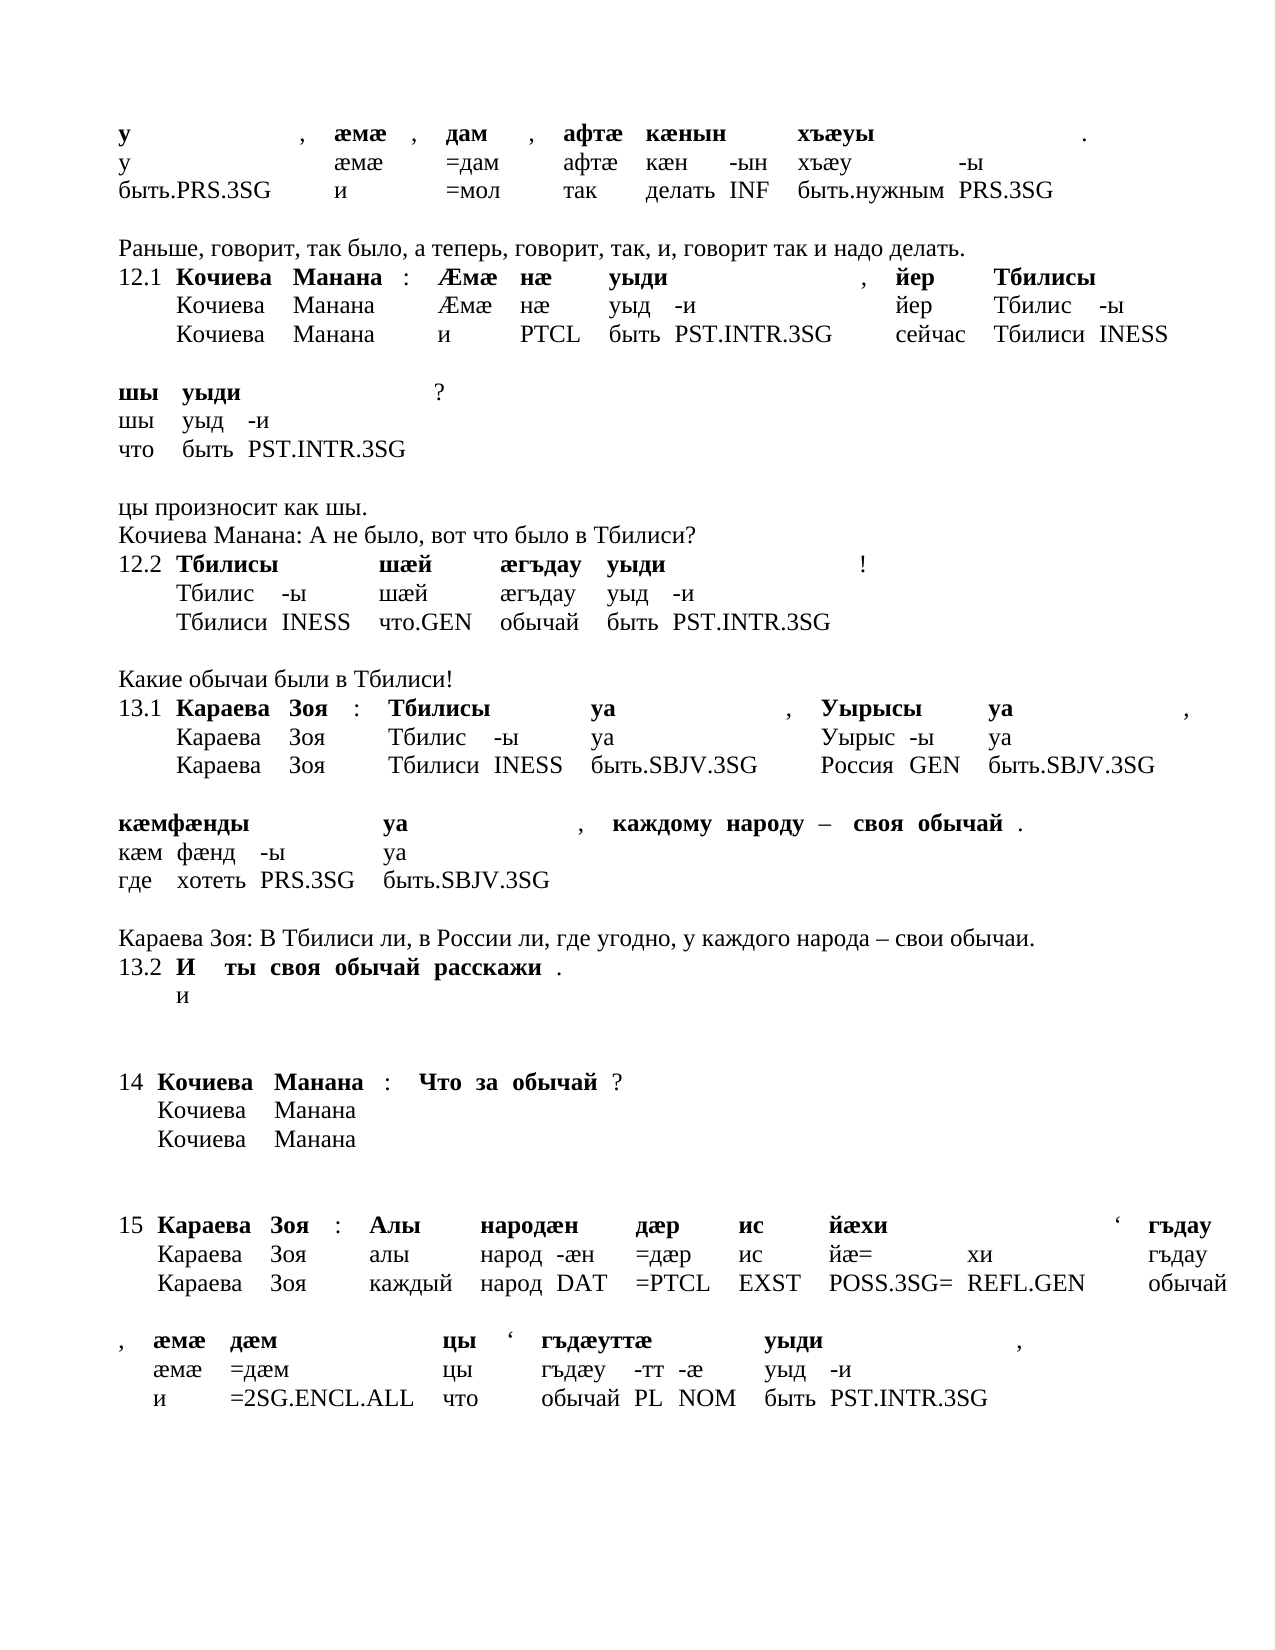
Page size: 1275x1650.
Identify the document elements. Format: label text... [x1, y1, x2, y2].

text GEN [909, 751, 961, 779]
text ис [738, 1239, 801, 1268]
text Караева [157, 1239, 242, 1268]
text æмæ [153, 1326, 216, 1354]
text быть [609, 319, 661, 348]
text -и [830, 1354, 988, 1383]
text быть.PRS.3SG [118, 176, 272, 204]
text цы [442, 1354, 479, 1383]
text -ы [909, 722, 961, 751]
text Караева [176, 751, 261, 779]
text быть.SBJV.3SG [591, 751, 758, 779]
text народæн [480, 1211, 622, 1239]
text уыди [607, 549, 845, 578]
text гъдæу [541, 1354, 620, 1383]
text æмæ [153, 1354, 202, 1383]
text PRS.3SG [958, 176, 1054, 204]
text и [153, 1383, 202, 1412]
text хъæу [797, 147, 944, 176]
text Зоя [270, 1268, 307, 1297]
text Что [419, 1067, 462, 1096]
text Караева [176, 722, 261, 751]
text цы [442, 1326, 492, 1354]
text INESS [281, 607, 351, 636]
text своя [270, 952, 321, 981]
text PST.INTR.3SG [672, 607, 831, 636]
text Кочиева [157, 1124, 246, 1153]
text Тбилисы [993, 262, 1182, 291]
text EXST [738, 1268, 801, 1297]
text . [1081, 118, 1102, 147]
text Уырыс [820, 722, 895, 751]
text , [1016, 1326, 1037, 1354]
text Тбилис [388, 722, 480, 751]
text уыд [764, 1354, 816, 1383]
text обычай [1148, 1268, 1227, 1297]
text Алы [369, 1211, 466, 1239]
text Манана [274, 1124, 356, 1153]
text И [176, 952, 211, 981]
text Тбилисы [388, 693, 577, 722]
text PL [634, 1383, 664, 1412]
text =PTCL [635, 1268, 711, 1297]
text афтæ [563, 118, 632, 147]
text обычай [541, 1383, 620, 1412]
text -ы [493, 722, 563, 751]
text PRS.3SG [260, 866, 355, 894]
text -и [248, 406, 406, 434]
text -тт [634, 1354, 664, 1383]
text цы произносит как шы. [118, 492, 1249, 521]
text -ы [958, 147, 1054, 176]
text . [1017, 808, 1038, 837]
text каждому [612, 808, 712, 837]
text и [437, 319, 492, 348]
text ис [738, 1211, 815, 1239]
text и [176, 981, 197, 1009]
text сейчас [895, 319, 966, 348]
text Тбилис [176, 578, 268, 607]
text Кочиева [157, 1096, 246, 1124]
text -æн [556, 1239, 608, 1268]
text Кочиева [176, 291, 265, 319]
text : [384, 1067, 405, 1096]
text – [818, 808, 839, 837]
text быть.SBJV.3SG [383, 866, 550, 894]
text PST.INTR.3SG [248, 434, 406, 463]
text , [411, 118, 432, 147]
text уыд [182, 406, 234, 434]
text что [118, 434, 154, 463]
text , [118, 1326, 139, 1354]
text йæ= [828, 1239, 953, 1268]
text Кочиева [157, 1067, 260, 1096]
text и [334, 176, 383, 204]
text æгъдау [500, 549, 593, 578]
text INF [729, 176, 769, 204]
text что [442, 1383, 479, 1412]
text своя [853, 808, 904, 837]
text быть [607, 607, 659, 636]
text =2SG.ENCL.ALL [230, 1383, 415, 1412]
text ‘ [506, 1326, 527, 1354]
text уыди [609, 262, 847, 291]
text уа [591, 722, 758, 751]
text кæнын [646, 118, 783, 147]
text расскажи [434, 952, 542, 981]
text шæй [378, 549, 486, 578]
text : [353, 693, 374, 722]
text -и [674, 291, 833, 319]
text Какие обычаи были в Тбилиси! [118, 664, 1249, 693]
text Кочиева Манана: А не было, вот что было в Тбилиси? [118, 521, 1249, 549]
text обычай [918, 808, 1003, 837]
text гъдау [1148, 1211, 1241, 1239]
text , [861, 262, 882, 291]
text Æмæ [437, 262, 506, 291]
text ? [611, 1067, 632, 1096]
text -æ [678, 1354, 736, 1383]
text Зоя [289, 751, 325, 779]
text : [334, 1211, 355, 1239]
text ‘ [1113, 1211, 1134, 1239]
text йер [895, 262, 979, 291]
text =дæм [230, 1354, 415, 1383]
text PTCL [520, 319, 581, 348]
text шы [118, 406, 154, 434]
text уа [591, 693, 772, 722]
text =мол [446, 176, 501, 204]
text Тбилисы [176, 549, 365, 578]
text -ын [729, 147, 769, 176]
text =дам [446, 147, 501, 176]
text -ы [260, 837, 355, 866]
text Манана [293, 291, 375, 319]
text что.GEN [378, 607, 472, 636]
text -ы [1099, 291, 1168, 319]
text уыд [607, 578, 659, 607]
text Кочиева [176, 262, 279, 291]
text уыд [609, 291, 661, 319]
text уыди [182, 377, 420, 406]
text Манана [274, 1067, 370, 1096]
text шы [118, 377, 168, 406]
text где [118, 866, 163, 894]
text Зоя [270, 1239, 307, 1268]
text нæ [520, 291, 581, 319]
text обычай [512, 1067, 598, 1096]
text йер [895, 291, 966, 319]
text æгъдау [500, 578, 579, 607]
text Манана [293, 319, 375, 348]
text уыди [764, 1326, 1002, 1354]
text PST.INTR.3SG [674, 319, 833, 348]
text ты [224, 952, 256, 981]
text кæмфæнды [118, 808, 369, 837]
text ! [858, 549, 879, 578]
text быть [764, 1383, 816, 1412]
text алы [369, 1239, 453, 1268]
text быть.SBJV.3SG [988, 751, 1155, 779]
text Уырысы [820, 693, 974, 722]
text уа [383, 808, 564, 837]
text народу [726, 808, 804, 837]
text Кочиева [176, 319, 265, 348]
text афтæ [563, 147, 618, 176]
text за [476, 1067, 498, 1096]
text Караева [157, 1211, 256, 1239]
text : [403, 262, 424, 291]
text , [578, 808, 599, 837]
text Тбилиси [993, 319, 1085, 348]
text Тбилиси [176, 607, 268, 636]
text æмæ [334, 118, 397, 147]
text Раньше, говорит, так было, а теперь, говорит, так, и, говорит так и надо делать. [118, 233, 1249, 262]
text 13.2 [118, 952, 162, 981]
text быть [182, 434, 234, 463]
text хъæуы [797, 118, 1067, 147]
text каждый [369, 1268, 453, 1297]
text Æмæ [437, 291, 492, 319]
text народ [480, 1239, 542, 1268]
text Караева [157, 1268, 242, 1297]
text обычай [334, 952, 420, 981]
text 12.1 [118, 262, 162, 291]
text 15 [118, 1211, 143, 1239]
text Зоя [270, 1211, 321, 1239]
text INESS [1099, 319, 1168, 348]
text кæн [646, 147, 715, 176]
text Зоя [289, 693, 339, 722]
text , [786, 693, 807, 722]
text Россия [820, 751, 895, 779]
text Зоя [289, 722, 325, 751]
text 13.1 [118, 693, 162, 722]
text INESS [493, 751, 563, 779]
text уа [988, 722, 1155, 751]
text фæнд [177, 837, 246, 866]
text POSS.3SG= [828, 1268, 953, 1297]
text дам [446, 118, 514, 147]
text Караева [176, 693, 275, 722]
text так [563, 176, 618, 204]
text обычай [500, 607, 579, 636]
text шæй [378, 578, 472, 607]
text NOM [678, 1383, 736, 1412]
text ? [434, 377, 455, 406]
text народ [480, 1268, 542, 1297]
text -ы [281, 578, 351, 607]
text PST.INTR.3SG [830, 1383, 988, 1412]
text йæхи [828, 1211, 1099, 1239]
text =дæр [635, 1239, 711, 1268]
text . [556, 952, 577, 981]
text нæ [520, 262, 595, 291]
text , [1183, 693, 1204, 722]
text дæм [230, 1326, 429, 1354]
text гъдæуттæ [541, 1326, 750, 1354]
text -и [672, 578, 831, 607]
text уа [988, 693, 1169, 722]
text хи [967, 1239, 1086, 1268]
text , [528, 118, 549, 147]
text хотеть [177, 866, 246, 894]
text уа [383, 837, 550, 866]
text гъдау [1148, 1239, 1227, 1268]
text 14 [118, 1067, 143, 1096]
text делать [646, 176, 715, 204]
text Тбилиси [388, 751, 480, 779]
text дæр [635, 1211, 724, 1239]
text REFL.GEN [967, 1268, 1086, 1297]
text 12.2 [118, 549, 162, 578]
text кæм [118, 837, 163, 866]
text Караева Зоя: В Тбилиси ли, в России ли, где угодно, у каждого народа – свои обычаи. [118, 923, 1249, 952]
text , [299, 118, 320, 147]
text Тбилис [993, 291, 1085, 319]
text у [118, 118, 285, 147]
text æмæ [334, 147, 383, 176]
text Манана [293, 262, 389, 291]
text у [118, 147, 272, 176]
text быть.нужным [797, 176, 944, 204]
text Манана [274, 1096, 356, 1124]
text DAT [556, 1268, 608, 1297]
